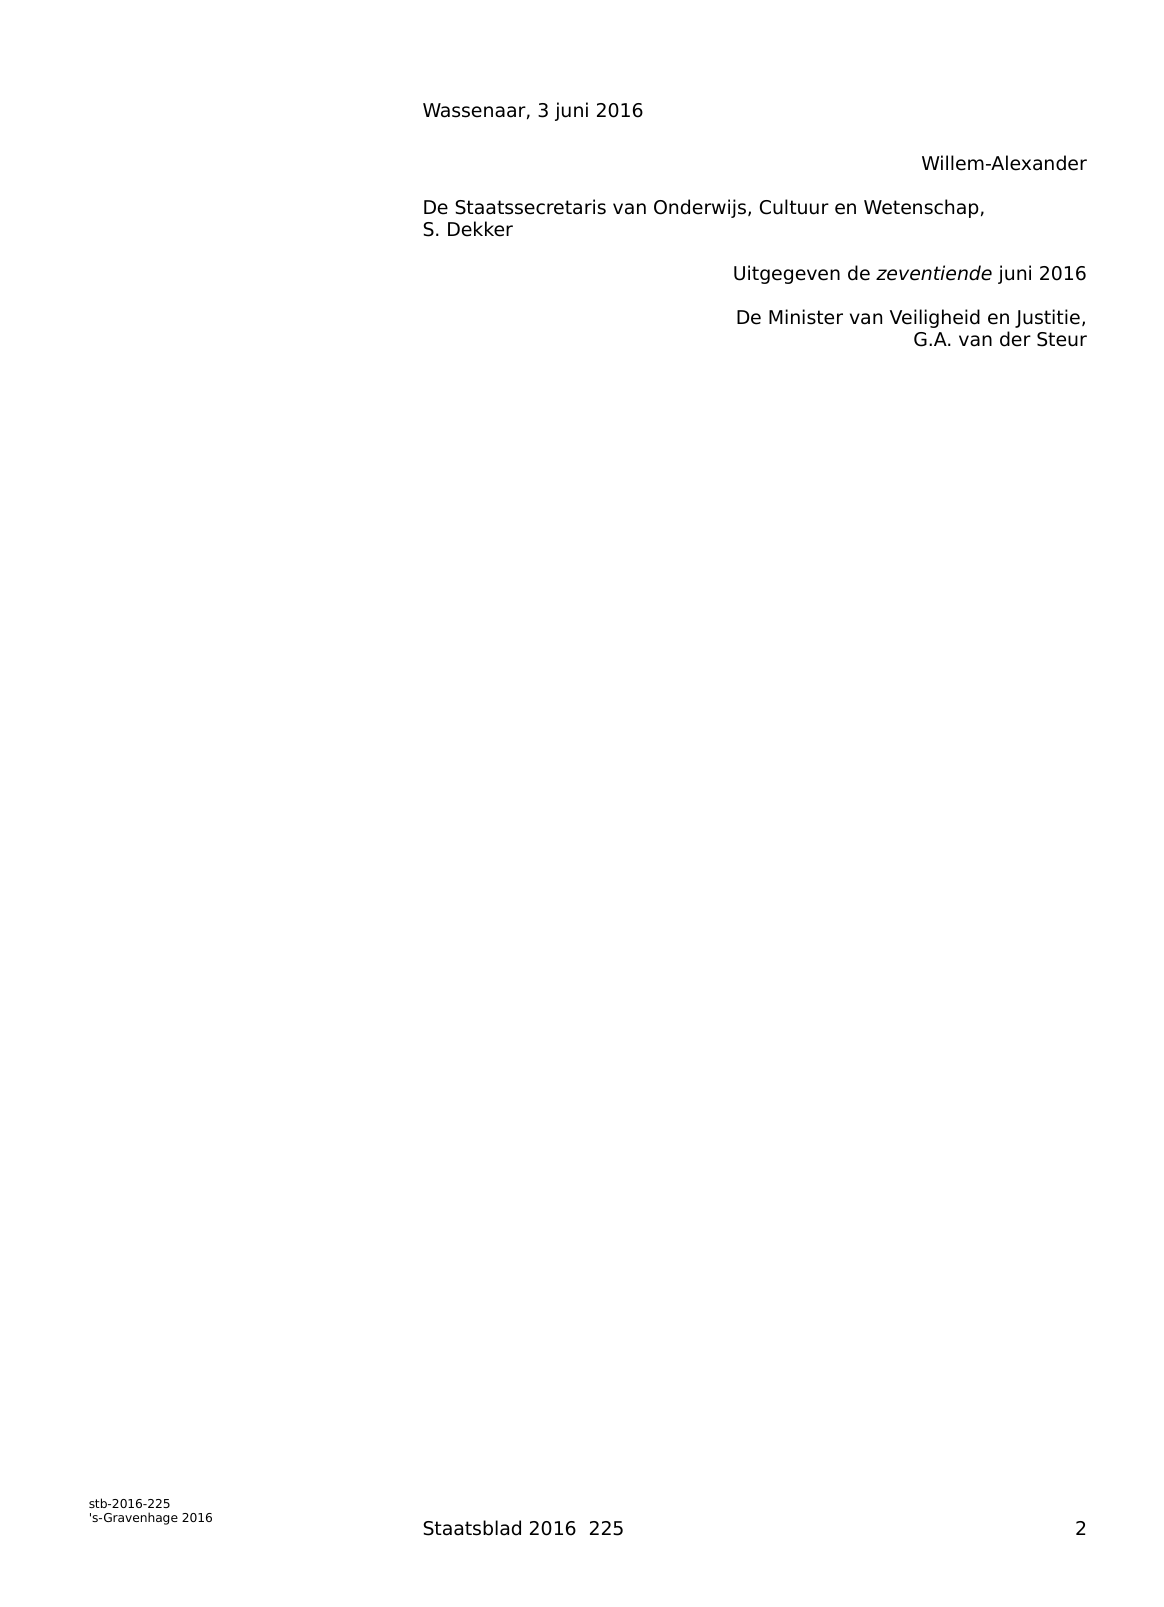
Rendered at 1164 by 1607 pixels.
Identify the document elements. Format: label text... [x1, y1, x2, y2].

text De Minister van Veiligheid en Justitie, G.A. van der Steur [422, 307, 1087, 351]
text De Staatssecretaris van Onderwijs, Cultuur en Wetenschap, S. Dekker [422, 197, 1087, 241]
text Uitgegeven de zeventiende juni 2016 [422, 263, 1087, 285]
text stb-2016-225 [88, 1497, 323, 1511]
text Willem-Alexander [422, 152, 1087, 174]
text 's-Gravenhage 2016 [88, 1511, 323, 1525]
text Wassenaar, 3 juni 2016 [422, 100, 1087, 122]
